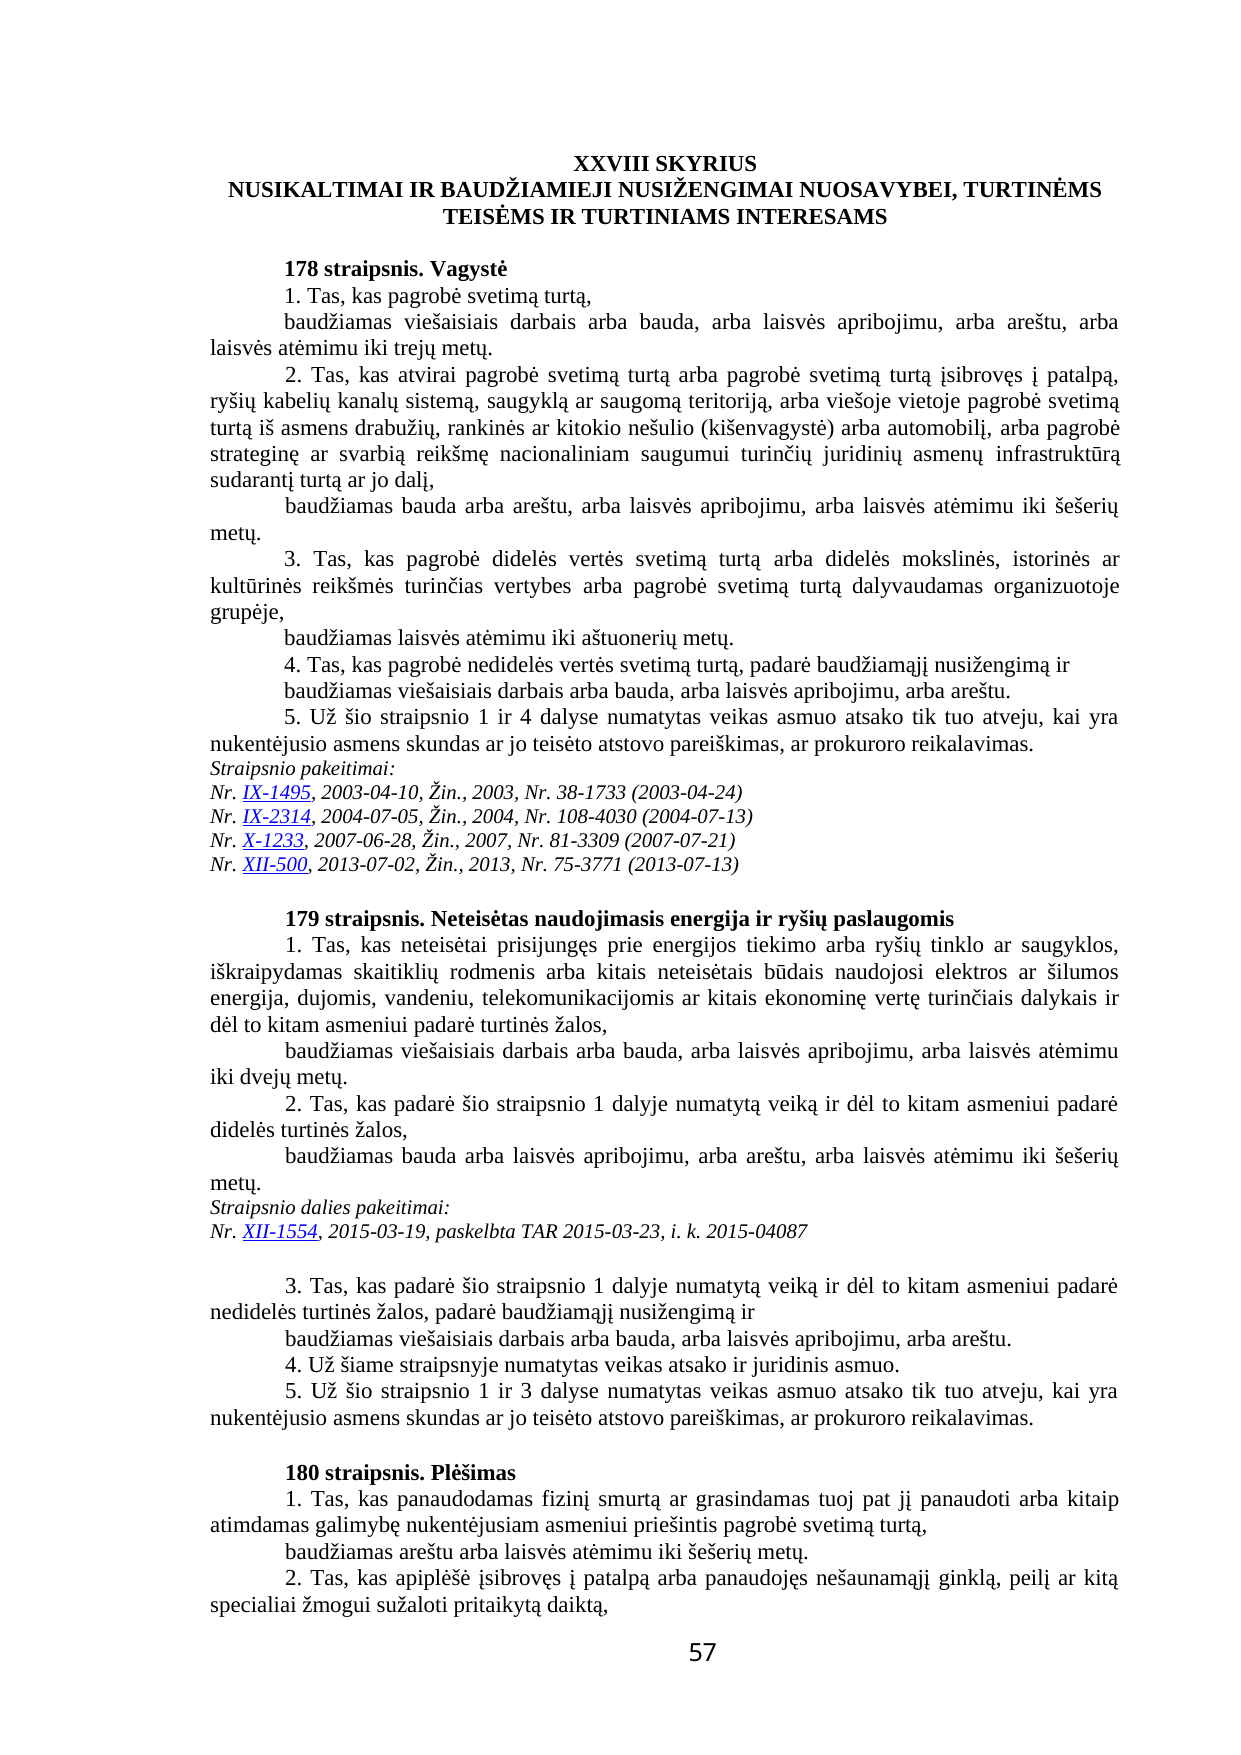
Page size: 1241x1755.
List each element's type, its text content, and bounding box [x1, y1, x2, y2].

text 179 straipsnis. Neteisėtas naudojimasis energija ir ryšių paslaugomis [210, 905, 1120, 932]
text 178 straipsnis. Vagystė [210, 255, 1120, 282]
text baudžiamas bauda arba areštu, arba laisvės apribojimu, arba laisvės atėmimu iki šešerių metų. [210, 493, 1120, 545]
text Nusikaltimai ir baudžiamieji nusižengimai nuosavyBEI, turtinėms teisėms ir turtiniams interesams [210, 176, 1120, 229]
text Straipsnio dalies pakeitimai: [210, 1195, 1120, 1219]
text 5. Už šio straipsnio 1 ir 3 dalyse numatytas veikas asmuo atsako tik tuo atveju, kai yra nukentėjusio asmens skundas ar jo teisėto atstovo pareiškimas, ar prokuroro reikalavimas. [210, 1377, 1120, 1430]
text 2. Tas, kas atvirai pagrobė svetimą turtą arba pagrobė svetimą turtą įsibrovęs į patalpą, ryšių kabelių kanalų sistemą, saugyklą ar saugomą teritoriją, arba viešoje vietoje pagrobė svetimą turtą iš asmens drabužių, rankinės ar kitokio nešulio (kišenvagystė) arba automobilį, arba pagrobė strateginę ar svarbią reikšmę nacionaliniam saugumui turinčių juridinių asmenų infrastruktūrą sudarantį turtą ar jo dalį, [210, 361, 1120, 493]
text Straipsnio pakeitimai: [210, 756, 1120, 780]
text 1. Tas, kas pagrobė svetimą turtą, [210, 282, 1120, 308]
text 2. Tas, kas apiplėšė įsibrovęs į patalpą arba panaudojęs nešaunamąjį ginklą, peilį ar kitą specialiai žmogui sužaloti pritaikytą daiktą, [210, 1564, 1120, 1617]
text Nr. X-1233, 2007-06-28, Žin., 2007, Nr. 81-3309 (2007-07-21) [210, 828, 1120, 852]
text 1. Tas, kas panaudodamas fizinį smurtą ar grasindamas tuoj pat jį panaudoti arba kitaip atimdamas galimybę nukentėjusiam asmeniui priešintis pagrobė svetimą turtą, [210, 1485, 1120, 1538]
text baudžiamas viešaisiais darbais arba bauda, arba laisvės apribojimu, arba areštu. [210, 677, 1120, 703]
text 4. Už šiame straipsnyje numatytas veikas atsako ir juridinis asmuo. [210, 1351, 1120, 1377]
subtitle XXVIII skyrius [210, 150, 1120, 176]
text 3. Tas, kas padarė šio straipsnio 1 dalyje numatytą veiką ir dėl to kitam asmeniui padarė nedidelės turtinės žalos, padarė baudžiamąjį nusižengimą ir [210, 1272, 1120, 1325]
text baudžiamas viešaisiais darbais arba bauda, arba laisvės apribojimu, arba areštu. [210, 1325, 1120, 1351]
text baudžiamas bauda arba laisvės apribojimu, arba areštu, arba laisvės atėmimu iki šešerių metų. [210, 1142, 1120, 1195]
text 4. Tas, kas pagrobė nedidelės vertės svetimą turtą, padarė baudžiamąjį nusižengimą ir [210, 651, 1120, 677]
text Nr. XII-500, 2013-07-02, Žin., 2013, Nr. 75-3771 (2013-07-13) [210, 852, 1120, 876]
text Nr. IX-2314, 2004-07-05, Žin., 2004, Nr. 108-4030 (2004-07-13) [210, 804, 1120, 828]
text Nr. XII-1554, 2015-03-19, paskelbta TAR 2015-03-23, i. k. 2015-04087 [210, 1219, 1120, 1243]
text baudžiamas viešaisiais darbais arba bauda, arba laisvės apribojimu, arba areštu, arba laisvės atėmimu iki trejų metų. [210, 308, 1120, 361]
text 1. Tas, kas neteisėtai prisijungęs prie energijos tiekimo arba ryšių tinklo ar saugyklos, iškraipydamas skaitiklių rodmenis arba kitais neteisėtais būdais naudojosi elektros ar šilumos energija, dujomis, vandeniu, telekomunikacijomis ar kitais ekonominę vertę turinčiais dalykais ir dėl to kitam asmeniui padarė turtinės žalos, [210, 932, 1120, 1037]
text Nr. IX-1495, 2003-04-10, Žin., 2003, Nr. 38-1733 (2003-04-24) [210, 780, 1120, 804]
text baudžiamas areštu arba laisvės atėmimu iki šešerių metų. [210, 1538, 1120, 1564]
text 3. Tas, kas pagrobė didelės vertės svetimą turtą arba didelės mokslinės, istorinės ar kultūrinės reikšmės turinčias vertybes arba pagrobė svetimą turtą dalyvaudamas organizuotoje grupėje, [210, 545, 1120, 624]
text 180 straipsnis. Plėšimas [210, 1459, 1120, 1485]
text 2. Tas, kas padarė šio straipsnio 1 dalyje numatytą veiką ir dėl to kitam asmeniui padarė didelės turtinės žalos, [210, 1090, 1120, 1142]
text baudžiamas viešaisiais darbais arba bauda, arba laisvės apribojimu, arba laisvės atėmimu iki dvejų metų. [210, 1037, 1120, 1090]
text 5. Už šio straipsnio 1 ir 4 dalyse numatytas veikas asmuo atsako tik tuo atveju, kai yra nukentėjusio asmens skundas ar jo teisėto atstovo pareiškimas, ar prokuroro reikalavimas. [210, 703, 1120, 756]
text baudžiamas laisvės atėmimu iki aštuonerių metų. [210, 624, 1120, 651]
